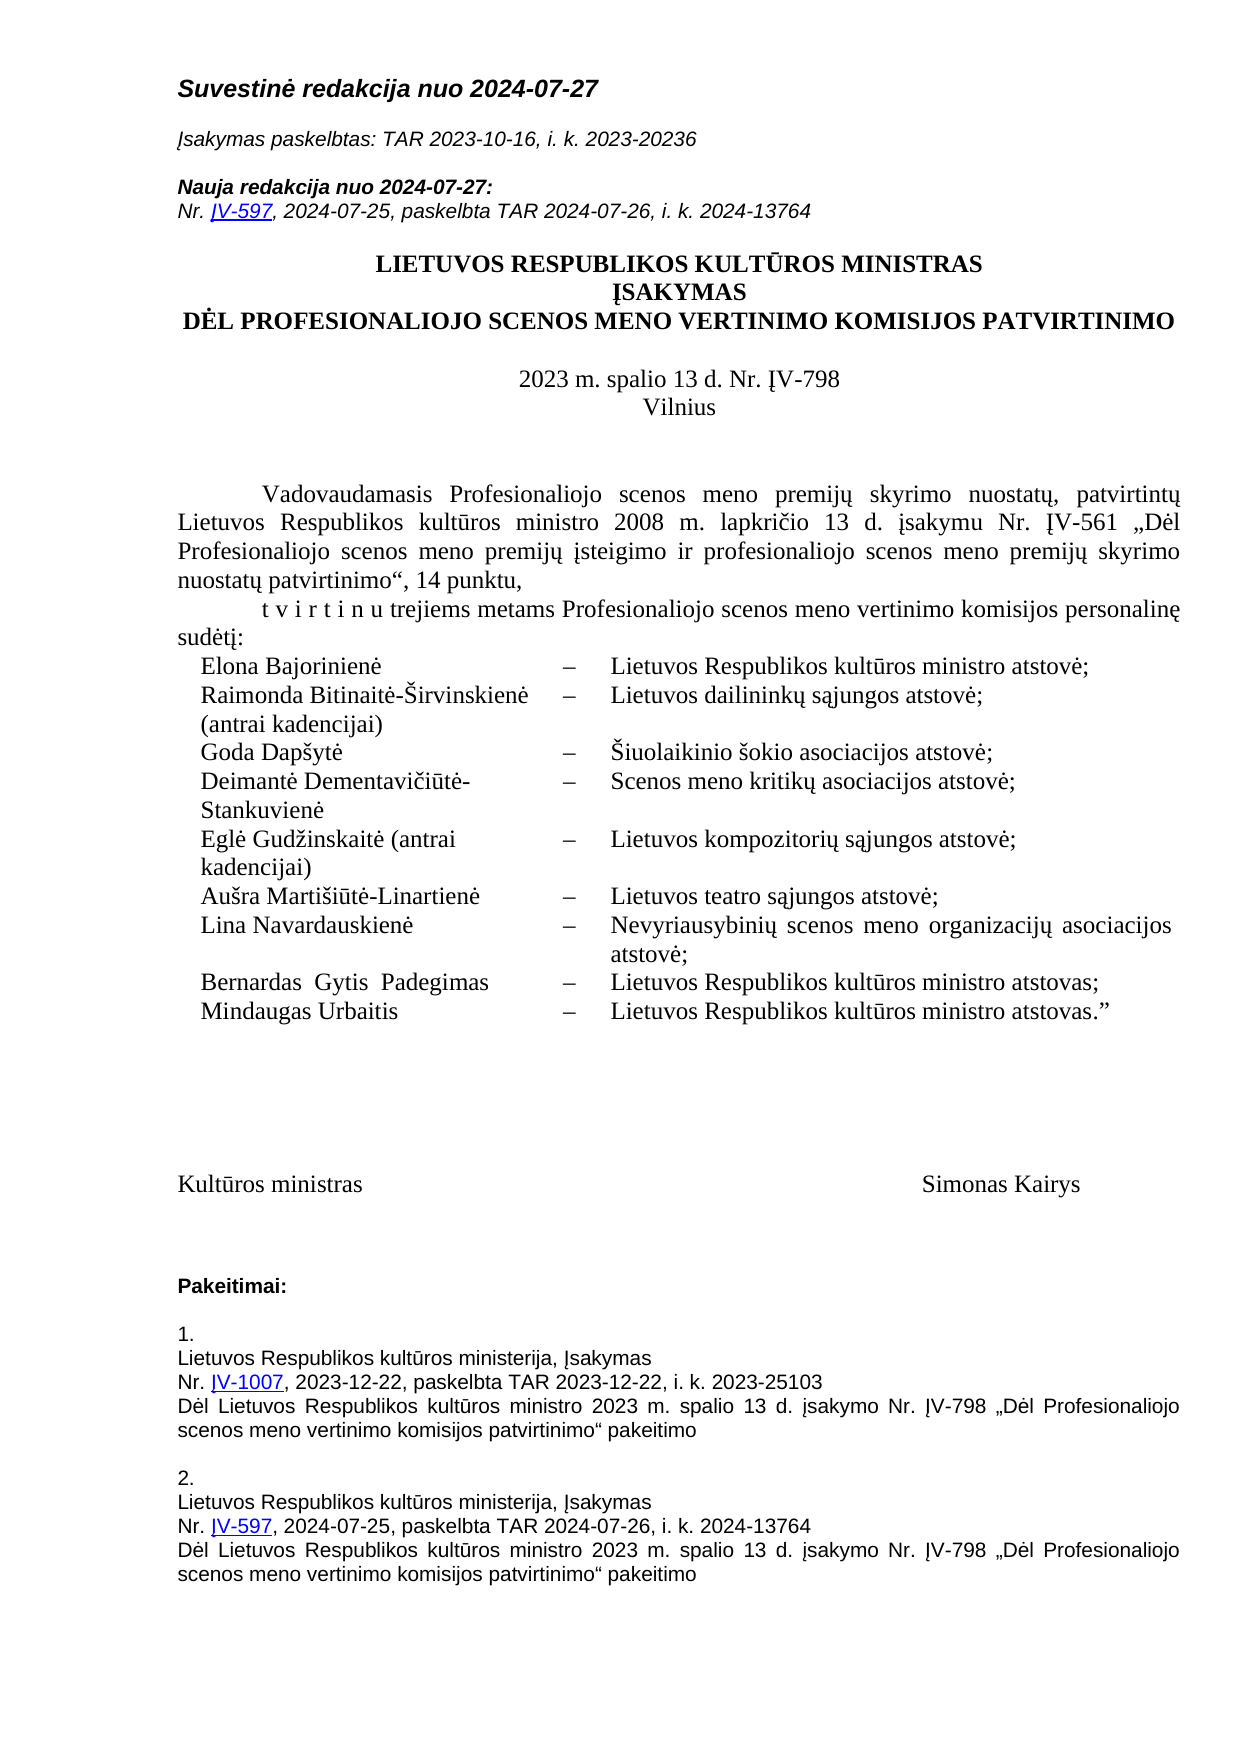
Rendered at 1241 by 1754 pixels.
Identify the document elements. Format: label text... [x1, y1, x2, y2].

text ĮSAKYMAS [177, 277, 1181, 306]
table_cell Scenos meno kritikų asociacijos atstovė; [599, 766, 1183, 824]
table_header Elona Bajorinienė [189, 651, 552, 680]
table_cell – [552, 996, 599, 1054]
text Lietuvos Respublikos kultūros ministerija, Įsakymas [177, 1490, 1181, 1514]
text Vadovaudamasis Profesionaliojo scenos meno premijų skyrimo nuostatų, patvirtintų Lietuvos Respublikos kultūros ministro 2008 m. lapkričio 13 d. įsakymu Nr. ĮV-561 „Dėl Profesionaliojo scenos meno premijų įsteigimo ir profesionaliojo scenos meno premijų skyrimo nuostatų patvirtinimo“, 14 punktu, [177, 479, 1181, 594]
text Nr. ĮV-597, 2024-07-25, paskelbta TAR 2024-07-26, i. k. 2024-13764 [177, 1514, 1181, 1538]
text DĖL PROFESIONALIOJO SCENOS MENO VERTINIMO KOMISIJOS PATVIRTINIMO [177, 306, 1181, 335]
table_header Lietuvos Respublikos kultūros ministro atstovė; [599, 651, 1183, 680]
table_cell Šiuolaikinio šokio asociacijos atstovė; [599, 738, 1183, 766]
text t v i r t i n u trejiems metams Profesionaliojo scenos meno vertinimo komisijos personalinę sudėtį: [177, 594, 1181, 651]
table_cell Lietuvos kompozitorių sąjungos atstovė; [599, 824, 1183, 881]
text Įsakymas paskelbtas: TAR 2023-10-16, i. k. 2023-20236 [177, 127, 1181, 151]
table_header – [552, 651, 599, 680]
text Nauja redakcija nuo 2024-07-27: [177, 174, 1181, 198]
table_cell – [552, 738, 599, 766]
table_cell Raimonda Bitinaitė-Širvinskienė (antrai kadencijai) [189, 680, 552, 737]
table_cell Goda Dapšytė [189, 738, 552, 766]
text Nr. ĮV-597, 2024-07-25, paskelbta TAR 2024-07-26, i. k. 2024-13764 [177, 198, 1181, 222]
table_cell Nevyriausybinių scenos meno organizacijų asociacijos atstovė; [599, 910, 1183, 967]
table_cell Mindaugas Urbaitis [189, 996, 552, 1054]
table_cell – [552, 881, 599, 910]
table_cell Lietuvos teatro sąjungos atstovė; [599, 881, 1183, 910]
table_cell Aušra Martišiūtė-Linartienė [189, 881, 552, 910]
table_cell – [552, 680, 599, 737]
text Pakeitimai: [177, 1274, 1181, 1298]
table_cell Bernardas Gytis Padegimas [189, 968, 552, 996]
text LIETUVOS RESPUBLIKOS KULTŪROS MINISTRAS [177, 249, 1181, 277]
text Lietuvos Respublikos kultūros ministerija, Įsakymas [177, 1346, 1181, 1370]
text Kultūros ministras Simonas Kairys [177, 1169, 1181, 1197]
table_cell Lietuvos Respublikos kultūros ministro atstovas; [599, 968, 1183, 996]
text Dėl Lietuvos Respublikos kultūros ministro 2023 m. spalio 13 d. įsakymo Nr. ĮV-798 „Dėl Profesionaliojo scenos meno vertinimo komisijos patvirtinimo“ pakeitimo [177, 1538, 1181, 1586]
table_cell Eglė Gudžinskaitė (antrai kadencijai) [189, 824, 552, 881]
text 2. [177, 1466, 1181, 1490]
table_cell – [552, 824, 599, 881]
table_cell Deimantė Dementavičiūtė-Stankuvienė [189, 766, 552, 824]
table_cell – [552, 968, 599, 996]
text 1. [177, 1322, 1181, 1346]
text Vilnius [177, 392, 1181, 421]
table_cell Lietuvos dailininkų sąjungos atstovė; [599, 680, 1183, 737]
table_cell Lina Navardauskienė [189, 910, 552, 967]
text Nr. ĮV-1007, 2023-12-22, paskelbta TAR 2023-12-22, i. k. 2023-25103 [177, 1370, 1181, 1394]
table_cell – [552, 766, 599, 824]
table_cell Lietuvos Respublikos kultūros ministro atstovas.” [599, 996, 1183, 1054]
text Suvestinė redakcija nuo 2024-07-27 [177, 74, 1181, 103]
text 2023 m. spalio 13 d. Nr. ĮV-798 [177, 364, 1181, 392]
table_cell – [552, 910, 599, 967]
text Dėl Lietuvos Respublikos kultūros ministro 2023 m. spalio 13 d. įsakymo Nr. ĮV-798 „Dėl Profesionaliojo scenos meno vertinimo komisijos patvirtinimo“ pakeitimo [177, 1394, 1181, 1442]
